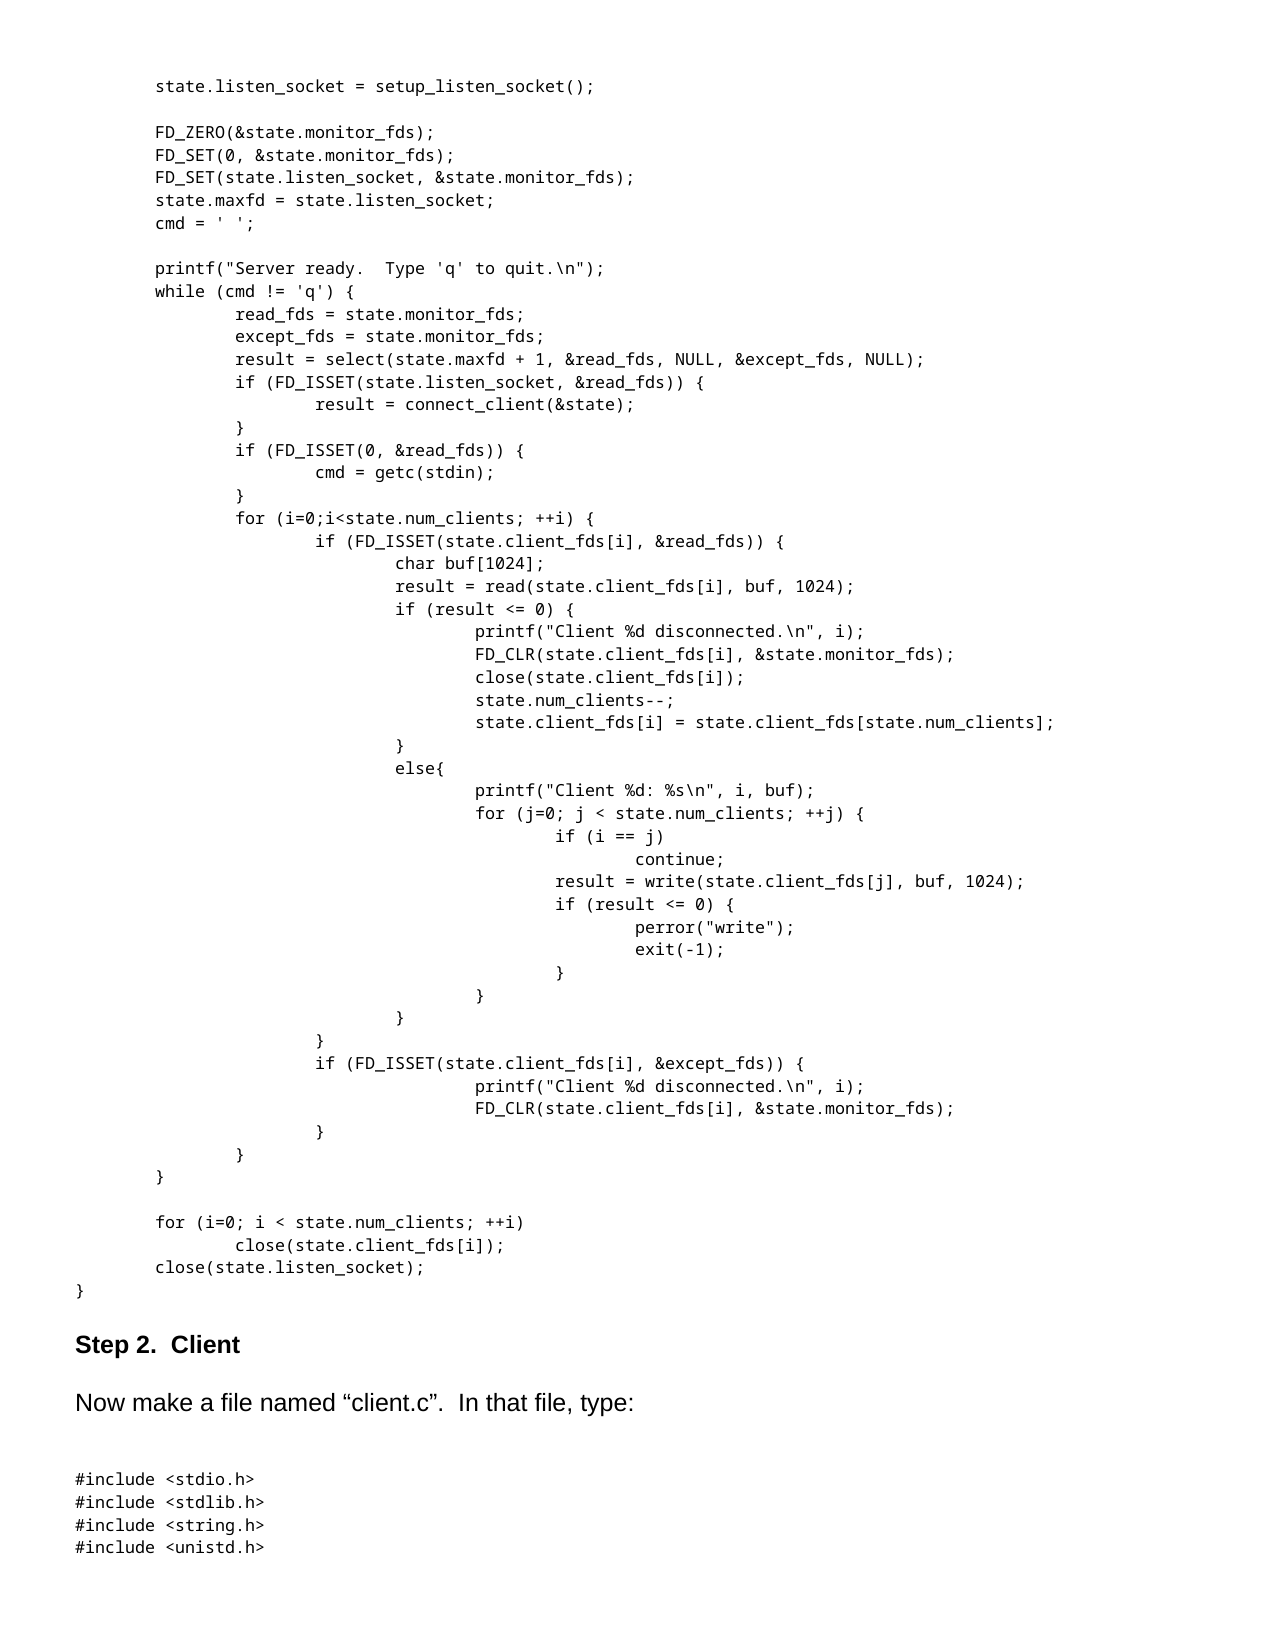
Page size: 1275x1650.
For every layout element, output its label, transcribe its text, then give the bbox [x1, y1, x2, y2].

text if (result <= 0) { [75, 597, 1200, 620]
text state.client_fds[i] = state.client_fds[state.num_clients]; [75, 711, 1200, 733]
text } [75, 1165, 1200, 1188]
text #include <unistd.h> [75, 1536, 1200, 1558]
text Step 2. Client [75, 1330, 1200, 1359]
text printf("Client %d disconnected.\n", i); [75, 620, 1200, 643]
text } [75, 1278, 1200, 1301]
text printf("Client %d disconnected.\n", i); [75, 1074, 1200, 1097]
text close(state.listen_socket); [75, 1256, 1200, 1278]
text result = connect_client(&state); [75, 393, 1200, 416]
text printf("Server ready. Type 'q' to quit.\n"); [75, 257, 1200, 279]
text } [75, 1142, 1200, 1165]
text #include <stdio.h> [75, 1468, 1200, 1490]
text state.maxfd = state.listen_socket; [75, 188, 1200, 211]
text close(state.client_fds[i]); [75, 665, 1200, 688]
text continue; [75, 847, 1200, 870]
text if (result <= 0) { [75, 892, 1200, 915]
text for (i=0;i<state.num_clients; ++i) { [75, 506, 1200, 529]
text else{ [75, 756, 1200, 779]
text close(state.client_fds[i]); [75, 1233, 1200, 1256]
text } [75, 484, 1200, 506]
text if (FD_ISSET(state.client_fds[i], &read_fds)) { [75, 529, 1200, 552]
text Now make a file named “client.c”. In that file, type: [75, 1387, 1200, 1416]
text exit(-1); [75, 938, 1200, 961]
text char buf[1024]; [75, 552, 1200, 574]
text } [75, 1029, 1200, 1051]
text } [75, 733, 1200, 756]
text cmd = getc(stdin); [75, 461, 1200, 484]
text } [75, 961, 1200, 983]
text if (FD_ISSET(state.listen_socket, &read_fds)) { [75, 370, 1200, 393]
text #include <stdlib.h> [75, 1490, 1200, 1513]
text FD_ZERO(&state.monitor_fds); [75, 120, 1200, 143]
text for (i=0; i < state.num_clients; ++i) [75, 1210, 1200, 1233]
text result = select(state.maxfd + 1, &read_fds, NULL, &except_fds, NULL); [75, 347, 1200, 370]
text read_fds = state.monitor_fds; [75, 302, 1200, 325]
text if (FD_ISSET(state.client_fds[i], &except_fds)) { [75, 1051, 1200, 1074]
text } [75, 1119, 1200, 1142]
text } [75, 416, 1200, 438]
text } [75, 983, 1200, 1006]
text cmd = ' '; [75, 211, 1200, 234]
text except_fds = state.monitor_fds; [75, 325, 1200, 347]
text while (cmd != 'q') { [75, 279, 1200, 302]
text FD_CLR(state.client_fds[i], &state.monitor_fds); [75, 643, 1200, 665]
text #include <string.h> [75, 1513, 1200, 1536]
text result = read(state.client_fds[i], buf, 1024); [75, 574, 1200, 597]
text result = write(state.client_fds[j], buf, 1024); [75, 870, 1200, 892]
text FD_SET(0, &state.monitor_fds); [75, 143, 1200, 166]
text printf("Client %d: %s\n", i, buf); [75, 779, 1200, 802]
text if (i == j) [75, 824, 1200, 847]
text } [75, 1006, 1200, 1029]
text FD_CLR(state.client_fds[i], &state.monitor_fds); [75, 1097, 1200, 1119]
text state.listen_socket = setup_listen_socket(); [75, 75, 1200, 98]
text FD_SET(state.listen_socket, &state.monitor_fds); [75, 166, 1200, 188]
text if (FD_ISSET(0, &read_fds)) { [75, 438, 1200, 461]
text perror("write"); [75, 915, 1200, 938]
text for (j=0; j < state.num_clients; ++j) { [75, 802, 1200, 824]
text state.num_clients--; [75, 688, 1200, 711]
